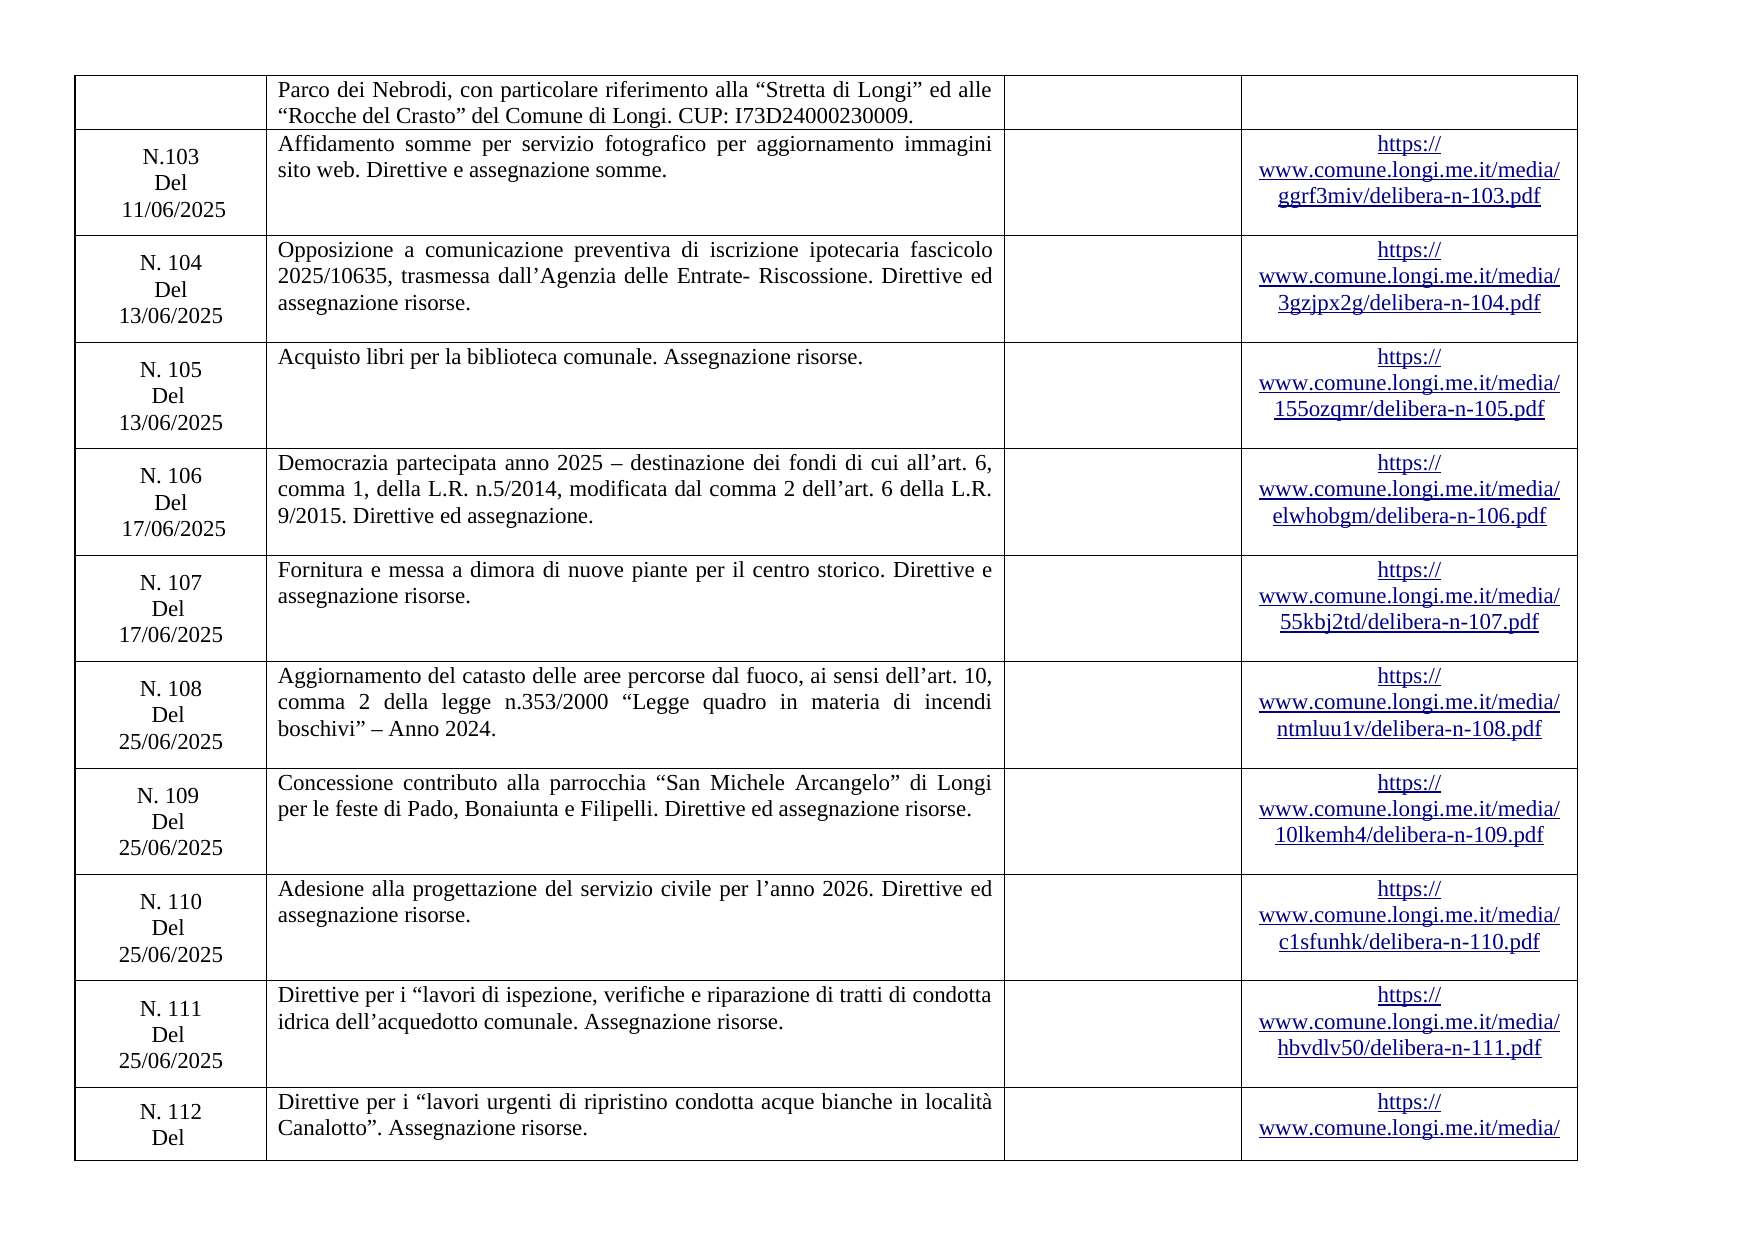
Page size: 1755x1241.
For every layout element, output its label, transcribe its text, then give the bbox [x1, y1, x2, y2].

table_cell https://www.comune.longi.me.it/media/155ozqmr/delibera-n-105.pdf [1242, 343, 1577, 448]
table_cell Democrazia partecipata anno 2025 – destinazione dei fondi di cui all’art. 6, comma 1, della L.R. n.5/2014, modificata dal comma 2 dell’art. 6 della L.R. 9/2015. Direttive ed assegnazione. [267, 449, 1004, 554]
table_cell [1005, 556, 1241, 661]
table_cell N. 104 Del 13/06/2025 [76, 236, 266, 342]
table_cell N. 105 Del 13/06/2025 [76, 343, 266, 448]
table_cell Fornitura e messa a dimora di nuove piante per il centro storico. Direttive e assegnazione risorse. [267, 556, 1004, 661]
table_cell [1005, 76, 1241, 129]
table_cell Acquisto libri per la biblioteca comunale. Assegnazione risorse. [267, 343, 1004, 448]
table_cell [76, 76, 266, 129]
table_cell Opposizione a comunicazione preventiva di iscrizione ipotecaria fascicolo 2025/10635, trasmessa dall’Agenzia delle Entrate- Riscossione. Direttive ed assegnazione risorse. [267, 236, 1004, 342]
table_cell https://www.comune.longi.me.it/media/elwhobgm/delibera-n-106.pdf [1242, 449, 1577, 554]
table_cell https://www.comune.longi.me.it/media/ntmluu1v/delibera-n-108.pdf [1242, 662, 1577, 767]
table_cell Adesione alla progettazione del servizio civile per l’anno 2026. Direttive ed assegnazione risorse. [267, 875, 1004, 980]
table_cell N. 111 Del 25/06/2025 [76, 981, 266, 1087]
table_cell https://www.comune.longi.me.it/media/c1sfunhk/delibera-n-110.pdf [1242, 875, 1577, 980]
table_cell [1005, 449, 1241, 554]
table_cell https://www.comune.longi.me.it/media/ggrf3miv/delibera-n-103.pdf [1242, 130, 1577, 235]
table_cell https://www.comune.longi.me.it/media/hbvdlv50/delibera-n-111.pdf [1242, 981, 1577, 1087]
table_cell https://www.comune.longi.me.it/media/10lkemh4/delibera-n-109.pdf [1242, 769, 1577, 874]
table_cell Direttive per i “lavori urgenti di ripristino condotta acque bianche in località Canalotto”. Assegnazione risorse. [267, 1088, 1004, 1160]
table_cell https://www.comune.longi.me.it/media/3gzjpx2g/delibera-n-104.pdf [1242, 236, 1577, 342]
table_cell [1005, 1088, 1241, 1160]
table_cell Aggiornamento del catasto delle aree percorse dal fuoco, ai sensi dell’art. 10, comma 2 della legge n.353/2000 “Legge quadro in materia di incendi boschivi” – Anno 2024. [267, 662, 1004, 767]
table_cell [1005, 981, 1241, 1087]
table_cell https://www.comune.longi.me.it/media/55kbj2td/delibera-n-107.pdf [1242, 556, 1577, 661]
table_cell [1005, 769, 1241, 874]
table_cell N. 108 Del 25/06/2025 [76, 662, 266, 767]
table_cell https://www.comune.longi.me.it/media/ [1242, 1088, 1577, 1160]
table_cell Affidamento somme per servizio fotografico per aggiornamento immagini sito web. Direttive e assegnazione somme. [267, 130, 1004, 235]
table_cell [1005, 875, 1241, 980]
table_cell N. 112 Del [76, 1088, 266, 1160]
table_cell [1005, 130, 1241, 235]
table_cell [1005, 236, 1241, 342]
table_cell Direttive per i “lavori di ispezione, verifiche e riparazione di tratti di condotta idrica dell’acquedotto comunale. Assegnazione risorse. [267, 981, 1004, 1087]
table_cell [1242, 76, 1577, 129]
table_cell N. 110 Del 25/06/2025 [76, 875, 266, 980]
table_cell [1005, 662, 1241, 767]
table_cell Parco dei Nebrodi, con particolare riferimento alla “Stretta di Longi” ed alle “Rocche del Crasto” del Comune di Longi. CUP: I73D24000230009. [267, 76, 1004, 129]
table_cell N. 106 Del 17/06/2025 [76, 449, 266, 554]
table_cell [1005, 343, 1241, 448]
table_cell N.103 Del 11/06/2025 [76, 130, 266, 235]
table_cell N. 109 Del 25/06/2025 [76, 769, 266, 874]
table_cell Concessione contributo alla parrocchia “San Michele Arcangelo” di Longi per le feste di Pado, Bonaiunta e Filipelli. Direttive ed assegnazione risorse. [267, 769, 1004, 874]
table_cell N. 107 Del 17/06/2025 [76, 556, 266, 661]
